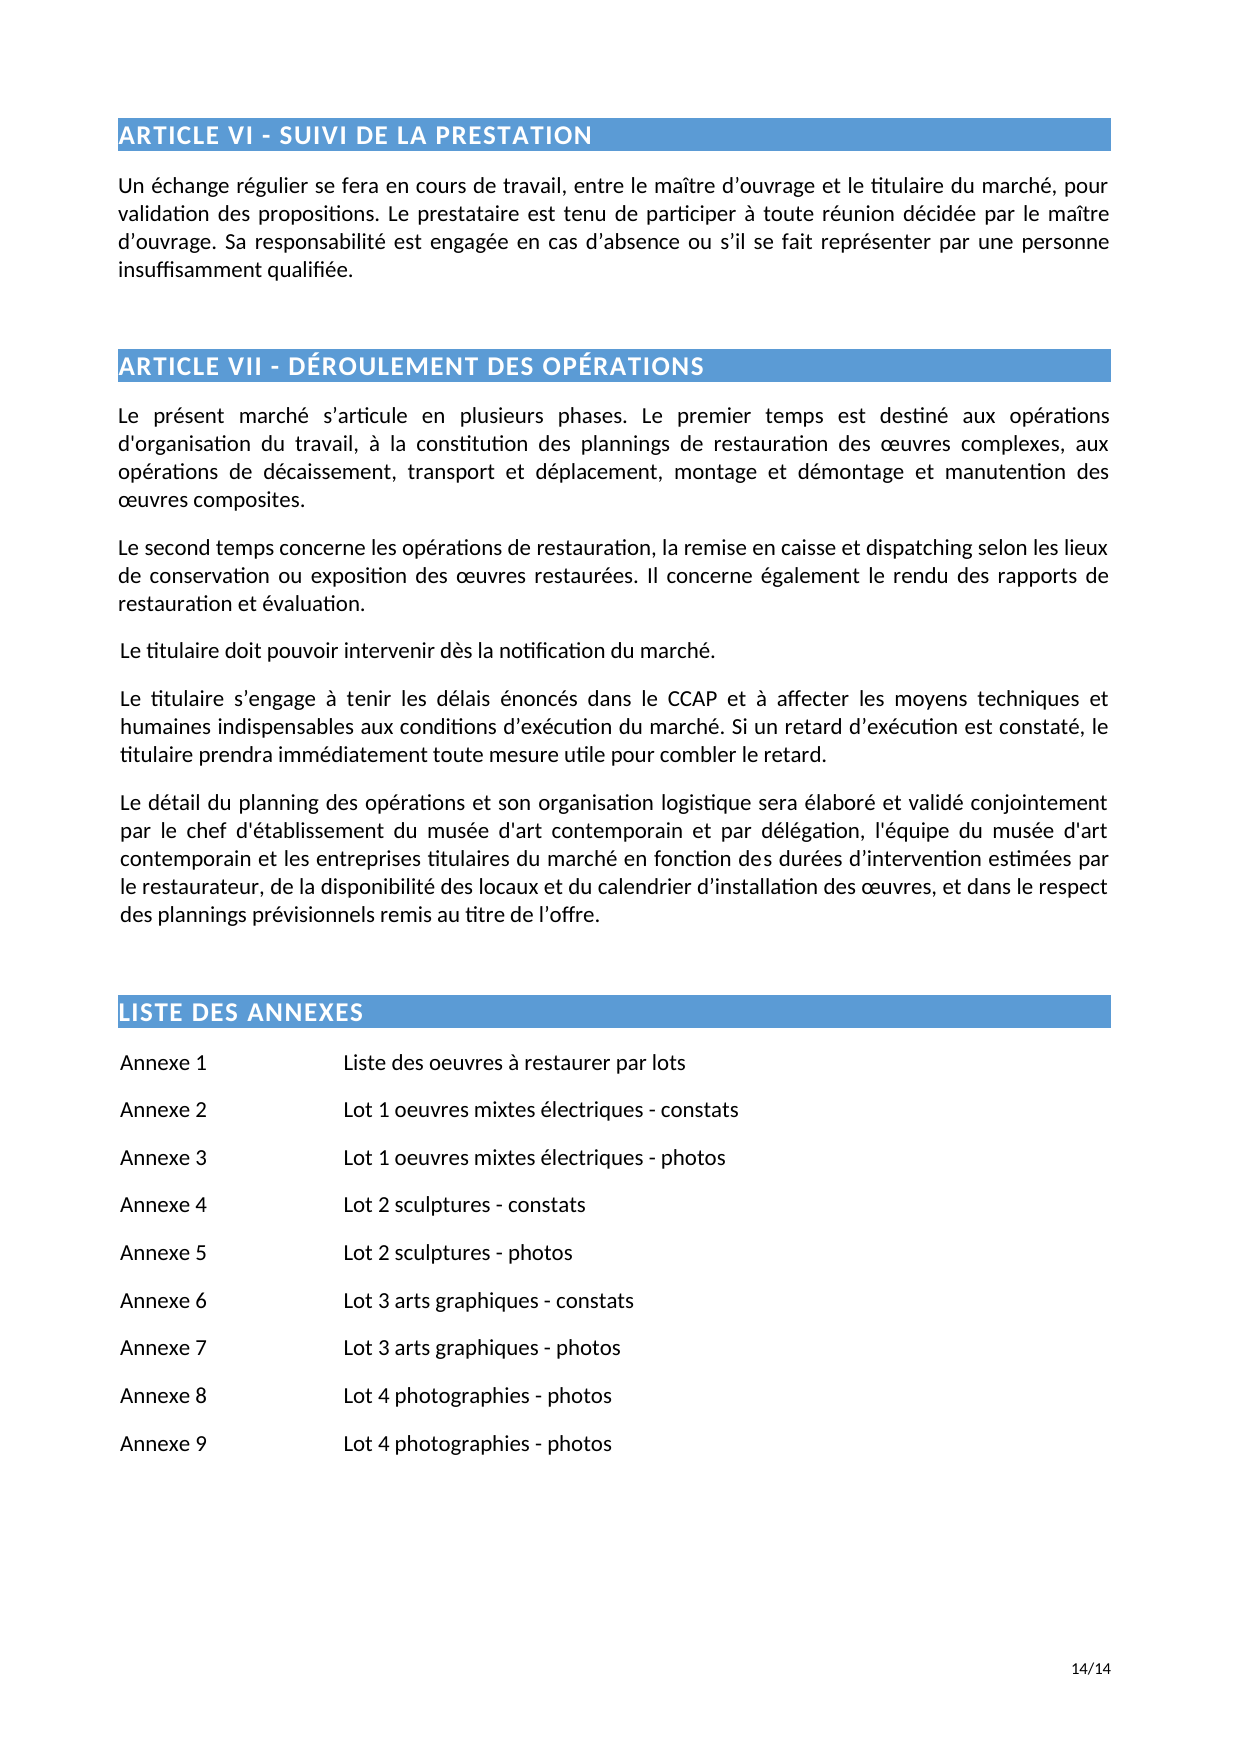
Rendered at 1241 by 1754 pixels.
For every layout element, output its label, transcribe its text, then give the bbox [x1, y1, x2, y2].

text Annexe 9 Lot 4 photographies - photos [120, 1429, 1110, 1457]
subtitle ARTICLE VI - SUIVI DE LA PRESTATION [118, 118, 1111, 151]
text Annexe 8 Lot 4 photographies - photos [120, 1381, 1110, 1409]
text Annexe 1 Liste des oeuvres à restaurer par lots [120, 1048, 1110, 1076]
text Le second temps concerne les opérations de restauration, la remise en caisse et dispatching selon les lieux de conservation ou exposition des œuvres restaurées. Il concerne également le rendu des rapports de restauration et évaluation. [118, 533, 1111, 617]
text Annexe 5 Lot 2 sculptures - photos [120, 1238, 1110, 1266]
text Le présent marché s’articule en plusieurs phases. Le premier temps est destiné aux opérations d'organisation du travail, à la constitution des plannings de restauration des œuvres complexes, aux opérations de décaissement, transport et déplacement, montage et démontage et manutention des œuvres composites. [118, 401, 1111, 513]
subtitle ARTICLE VII - DÉROULEMENT DES OPÉRATIONS [118, 349, 1111, 382]
text Le titulaire s’engage à tenir les délais énoncés dans le CCAP et à affecter les moyens techniques et humaines indispensables aux conditions d’exécution du marché. Si un retard d’exécution est constaté, le titulaire prendra immédiatement toute mesure utile pour combler le retard. [120, 684, 1110, 768]
text Un échange régulier se fera en cours de travail, entre le maître d’ouvrage et le titulaire du marché, pour validation des propositions. Le prestataire est tenu de participer à toute réunion décidée par le maître d’ouvrage. Sa responsabilité est engagée en cas d’absence ou s’il se fait représenter par une personne insuffisamment qualifiée. [118, 171, 1111, 283]
text Annexe 7 Lot 3 arts graphiques - photos [120, 1333, 1110, 1361]
text Annexe 4 Lot 2 sculptures - constats [120, 1191, 1110, 1219]
text Le titulaire doit pouvoir intervenir dès la notification du marché. [120, 637, 1110, 665]
subtitle LISTE DES ANNEXES [118, 995, 1111, 1028]
text Annexe 2 Lot 1 oeuvres mixtes électriques - constats [120, 1095, 1110, 1123]
text Annexe 6 Lot 3 arts graphiques - constats [120, 1286, 1110, 1314]
text Le détail du planning des opérations et son organisation logistique sera élaboré et validé conjointement par le chef d'établissement du musée d'art contemporain et par délégation, l'équipe du musée d'art contemporain et les entreprises titulaires du marché en fonction des durées d’intervention estimées par le restaurateur, de la disponibilité des locaux et du calendrier d’installation des œuvres, et dans le respect des plannings prévisionnels remis au titre de l’offre. [120, 788, 1110, 928]
text Annexe 3 Lot 1 oeuvres mixtes électriques - photos [120, 1143, 1110, 1171]
